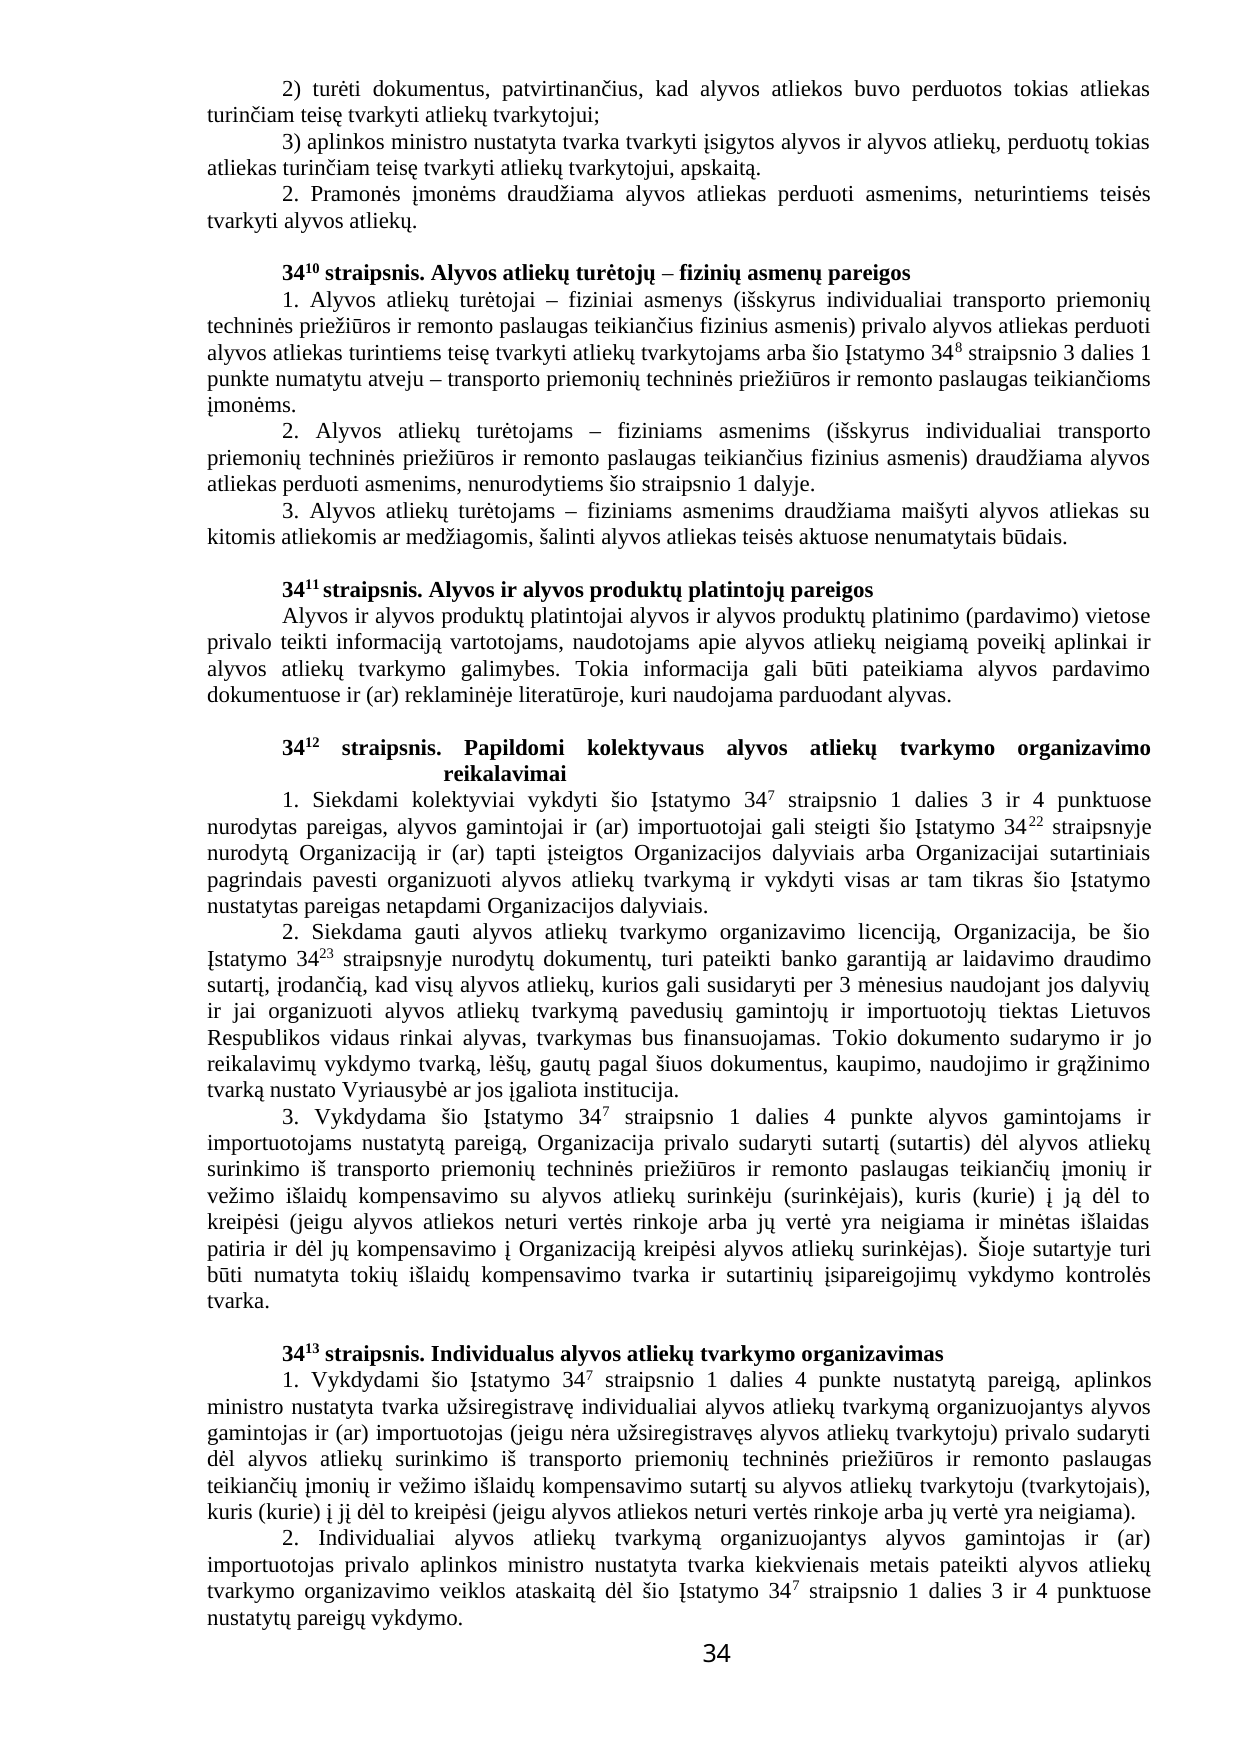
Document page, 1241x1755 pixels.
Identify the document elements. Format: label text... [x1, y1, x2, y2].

text 2. Pramonės įmonėms draudžiama alyvos atliekas perduoti asmenims, neturintiems teisės tvarkyti alyvos atliekų. [207, 180, 1152, 233]
text 3) aplinkos ministro nustatyta tvarka tvarkyti įsigytos alyvos ir alyvos atliekų, perduotų tokias atliekas turinčiam teisę tvarkyti atliekų tvarkytojui, apskaitą. [207, 128, 1152, 180]
text 1. Siekdami kolektyviai vykdyti šio Įstatymo 347 straipsnio 1 dalies 3 ir 4 punktuose nurodytas pareigas, alyvos gamintojai ir (ar) importuotojai gali steigti šio Įstatymo 3422 straipsnyje nurodytą Organizaciją ir (ar) tapti įsteigtos Organizacijos dalyviais arba Organizacijai sutartiniais pagrindais pavesti organizuoti alyvos atliekų tvarkymą ir vykdyti visas ar tam tikras šio Įstatymo nustatytas pareigas netapdami Organizacijos dalyviais. [207, 787, 1152, 918]
text 3411 straipsnis. Alyvos ir alyvos produktų platintojų pareigos [207, 576, 1152, 602]
text 2. Individualiai alyvos atliekų tvarkymą organizuojantys alyvos gamintojas ir (ar) importuotojas privalo aplinkos ministro nustatyta tvarka kiekvienais metais pateikti alyvos atliekų tvarkymo organizavimo veiklos ataskaitą dėl šio Įstatymo 347 straipsnio 1 dalies 3 ir 4 punktuose nustatytų pareigų vykdymo. [207, 1524, 1152, 1630]
text 3. Alyvos atliekų turėtojams – fiziniams asmenims draudžiama maišyti alyvos atliekas su kitomis atliekomis ar medžiagomis, šalinti alyvos atliekas teisės aktuose nenumatytais būdais. [207, 497, 1152, 549]
text 2. Alyvos atliekų turėtojams – fiziniams asmenims (išskyrus individualiai transporto priemonių techninės priežiūros ir remonto paslaugas teikiančius fizinius asmenis) draudžiama alyvos atliekas perduoti asmenims, nenurodytiems šio straipsnio 1 dalyje. [207, 418, 1152, 497]
text 3410 straipsnis. Alyvos atliekų turėtojų – fizinių asmenų pareigos [207, 259, 1152, 286]
text 2. Siekdama gauti alyvos atliekų tvarkymo organizavimo licenciją, Organizacija, be šio Įstatymo 3423 straipsnyje nurodytų dokumentų, turi pateikti banko garantiją ar laidavimo draudimo sutartį, įrodančią, kad visų alyvos atliekų, kurios gali susidaryti per 3 mėnesius naudojant jos dalyvių ir jai organizuoti alyvos atliekų tvarkymą pavedusių gamintojų ir importuotojų tiektas Lietuvos Respublikos vidaus rinkai alyvas, tvarkymas bus finansuojamas. Tokio dokumento sudarymo ir jo reikalavimų vykdymo tvarką, lėšų, gautų pagal šiuos dokumentus, kaupimo, naudojimo ir grąžinimo tvarką nustato Vyriausybė ar jos įgaliota institucija. [207, 918, 1152, 1103]
text 2) turėti dokumentus, patvirtinančius, kad alyvos atliekos buvo perduotos tokias atliekas turinčiam teisę tvarkyti atliekų tvarkytojui; [207, 75, 1152, 128]
text 3. Vykdydama šio Įstatymo 347 straipsnio 1 dalies 4 punkte alyvos gamintojams ir importuotojams nustatytą pareigą, Organizacija privalo sudaryti sutartį (sutartis) dėl alyvos atliekų surinkimo iš transporto priemonių techninės priežiūros ir remonto paslaugas teikiančių įmonių ir vežimo išlaidų kompensavimo su alyvos atliekų surinkėju (surinkėjais), kuris (kurie) į ją dėl to kreipėsi (jeigu alyvos atliekos neturi vertės rinkoje arba jų vertė yra neigiama ir minėtas išlaidas patiria ir dėl jų kompensavimo į Organizaciją kreipėsi alyvos atliekų surinkėjas). Šioje sutartyje turi būti numatyta tokių išlaidų kompensavimo tvarka ir sutartinių įsipareigojimų vykdymo kontrolės tvarka. [207, 1103, 1152, 1314]
text 1. Alyvos atliekų turėtojai – fiziniai asmenys (išskyrus individualiai transporto priemonių techninės priežiūros ir remonto paslaugas teikiančius fizinius asmenis) privalo alyvos atliekas perduoti alyvos atliekas turintiems teisę tvarkyti atliekų tvarkytojams arba šio Įstatymo 348 straipsnio 3 dalies 1 punkte numatytu atveju – transporto priemonių techninės priežiūros ir remonto paslaugas teikiančioms įmonėms. [207, 286, 1152, 418]
text 1. Vykdydami šio Įstatymo 347 straipsnio 1 dalies 4 punkte nustatytą pareigą, aplinkos ministro nustatyta tvarka užsiregistravę individualiai alyvos atliekų tvarkymą organizuojantys alyvos gamintojas ir (ar) importuotojas (jeigu nėra užsiregistravęs alyvos atliekų tvarkytoju) privalo sudaryti dėl alyvos atliekų surinkimo iš transporto priemonių techninės priežiūros ir remonto paslaugas teikiančių įmonių ir vežimo išlaidų kompensavimo sutartį su alyvos atliekų tvarkytoju (tvarkytojais), kuris (kurie) į jį dėl to kreipėsi (jeigu alyvos atliekos neturi vertės rinkoje arba jų vertė yra neigiama). [207, 1366, 1152, 1524]
text Alyvos ir alyvos produktų platintojai alyvos ir alyvos produktų platinimo (pardavimo) vietose privalo teikti informaciją vartotojams, naudotojams apie alyvos atliekų neigiamą poveikį aplinkai ir alyvos atliekų tvarkymo galimybes. Tokia informacija gali būti pateikiama alyvos pardavimo dokumentuose ir (ar) reklaminėje literatūroje, kuri naudojama parduodant alyvas. [207, 602, 1152, 707]
text 3413 straipsnis. Individualus alyvos atliekų tvarkymo organizavimas [207, 1340, 1152, 1366]
text 3412 straipsnis. Papildomi kolektyvaus alyvos atliekų tvarkymo organizavimo reikalavimai [282, 734, 1152, 787]
